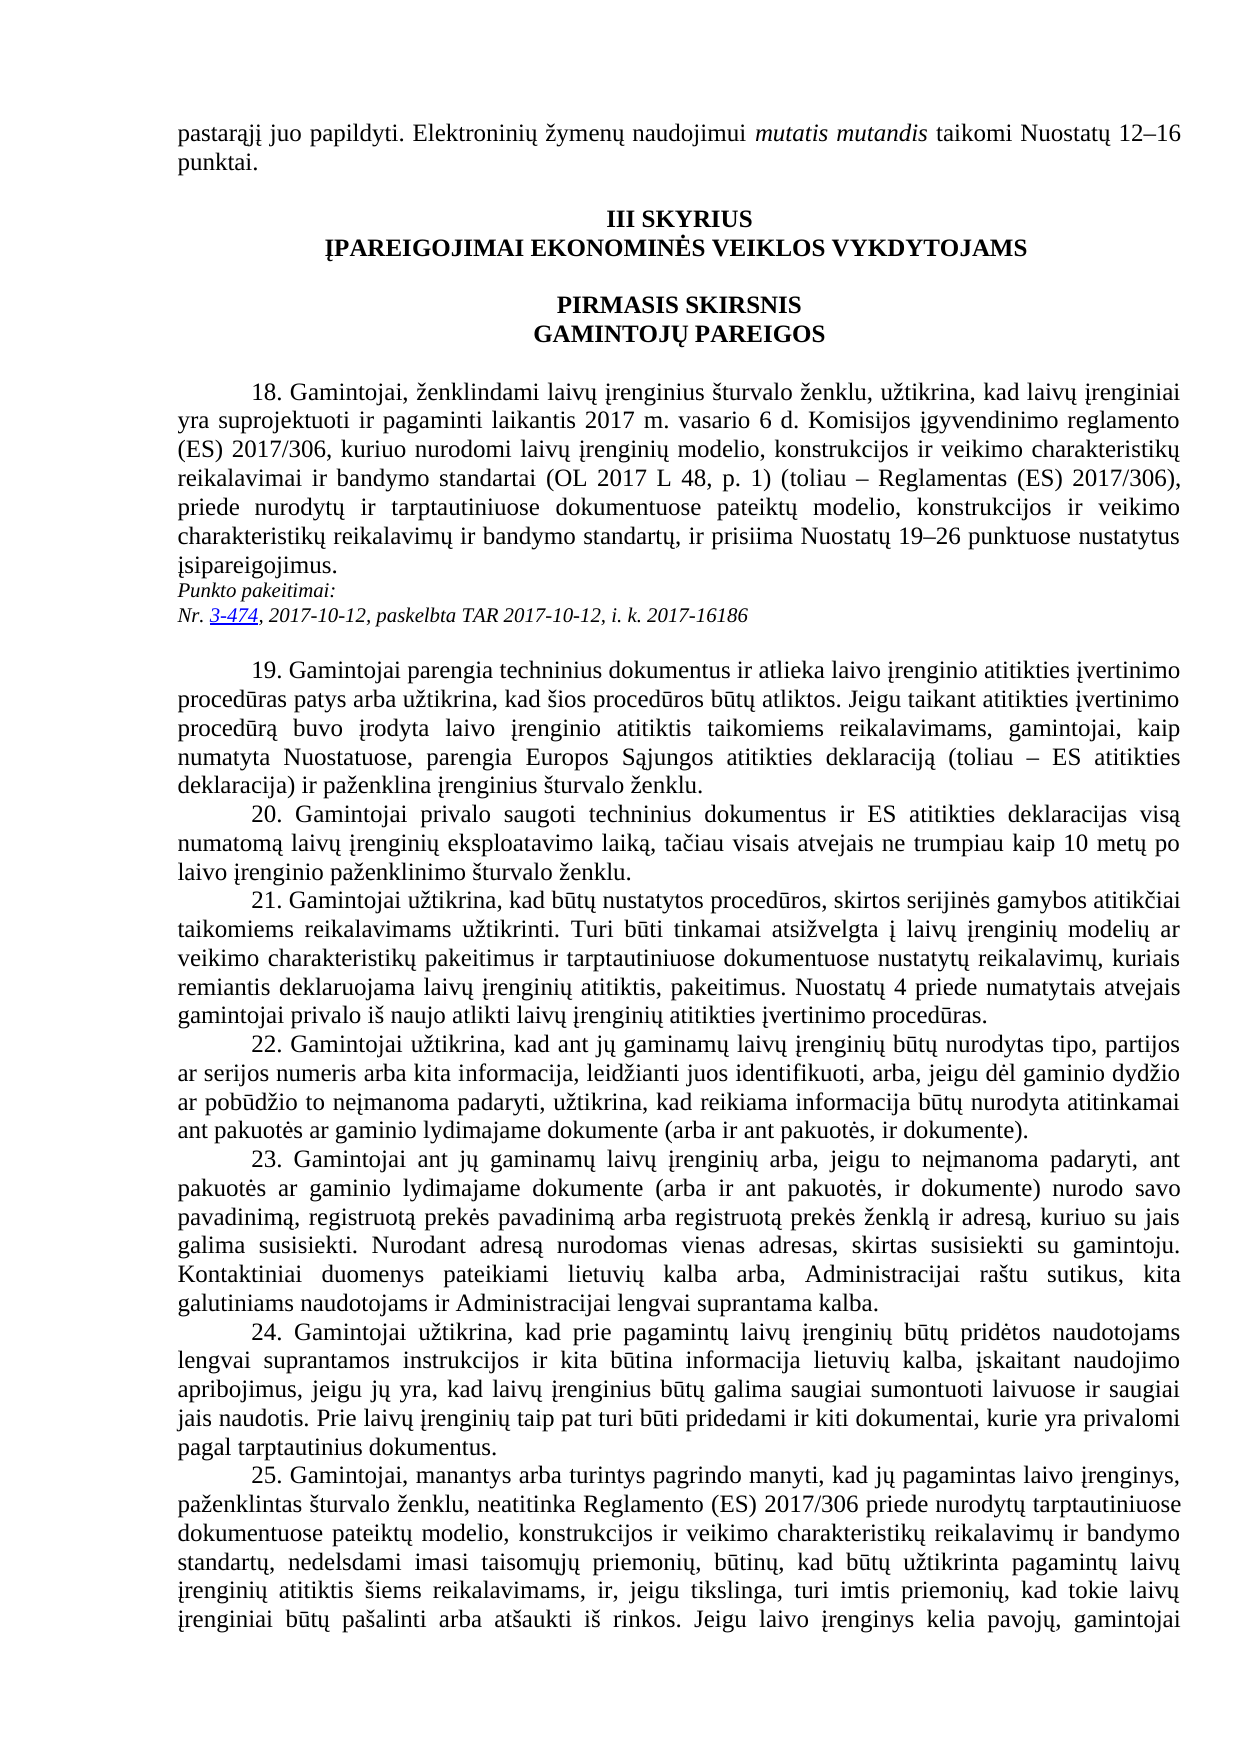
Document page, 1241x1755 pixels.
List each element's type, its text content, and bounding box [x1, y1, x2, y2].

text 19. Gamintojai parengia techninius dokumentus ir atlieka laivo įrenginio atitikties įvertinimo procedūras patys arba užtikrina, kad šios procedūros būtų atliktos. Jeigu taikant atitikties įvertinimo procedūrą buvo įrodyta laivo įrenginio atitiktis taikomiems reikalavimams, gamintojai, kaip numatyta Nuostatuose, parengia Europos Sąjungos atitikties deklaraciją (toliau – ES atitikties deklaracija) ir paženklina įrenginius šturvalo ženklu. [177, 655, 1181, 799]
text 24. Gamintojai užtikrina, kad prie pagamintų laivų įrenginių būtų pridėtos naudotojams lengvai suprantamos instrukcijos ir kita būtina informacija lietuvių kalba, įskaitant naudojimo apribojimus, jeigu jų yra, kad laivų įrenginius būtų galima saugiai sumontuoti laivuose ir saugiai jais naudotis. Prie laivų įrenginių taip pat turi būti pridedami ir kiti dokumentai, kurie yra privalomi pagal tarptautinius dokumentus. [177, 1317, 1181, 1460]
text 25. Gamintojai, manantys arba turintys pagrindo manyti, kad jų pagamintas laivo įrenginys, paženklintas šturvalo ženklu, neatitinka Reglamento (ES) 2017/306 priede nurodytų tarptautiniuose dokumentuose pateiktų modelio, konstrukcijos ir veikimo charakteristikų reikalavimų ir bandymo standartų, nedelsdami imasi taisomųjų priemonių, būtinų, kad būtų užtikrinta pagamintų laivų įrenginių atitiktis šiems reikalavimams, ir, jeigu tikslinga, turi imtis priemonių, kad tokie laivų įrenginiai būtų pašalinti arba atšaukti iš rinkos. Jeigu laivo įrenginys kelia pavojų, gamintojai [177, 1460, 1181, 1633]
text 22. Gamintojai užtikrina, kad ant jų gaminamų laivų įrenginių būtų nurodytas tipo, partijos ar serijos numeris arba kita informacija, leidžianti juos identifikuoti, arba, jeigu dėl gaminio dydžio ar pobūdžio to neįmanoma padaryti, užtikrina, kad reikiama informacija būtų nurodyta atitinkamai ant pakuotės ar gaminio lydimajame dokumente (arba ir ant pakuotės, ir dokumente). [177, 1029, 1181, 1144]
text Nr. 3-474, 2017-10-12, paskelbta TAR 2017-10-12, i. k. 2017-16186 [177, 602, 1181, 627]
text 20. Gamintojai privalo saugoti techninius dokumentus ir ES atitikties deklaracijas visą numatomą laivų įrenginių eksploatavimo laiką, tačiau visais atvejais ne trumpiau kaip 10 metų po laivo įrenginio paženklinimo šturvalo ženklu. [177, 799, 1181, 885]
text ĮPAREIGOJIMAI EKONOMINĖS VEIKLOS VYKDYTOJAMS [177, 233, 1181, 262]
text 23. Gamintojai ant jų gaminamų laivų įrenginių arba, jeigu to neįmanoma padaryti, ant pakuotės ar gaminio lydimajame dokumente (arba ir ant pakuotės, ir dokumente) nurodo savo pavadinimą, registruotą prekės pavadinimą arba registruotą prekės ženklą ir adresą, kuriuo su jais galima susisiekti. Nurodant adresą nurodomas vienas adresas, skirtas susisiekti su gamintoju. Kontaktiniai duomenys pateikiami lietuvių kalba arba, Administracijai raštu sutikus, kita galutiniams naudotojams ir Administracijai lengvai suprantama kalba. [177, 1144, 1181, 1317]
text 21. Gamintojai užtikrina, kad būtų nustatytos procedūros, skirtos serijinės gamybos atitikčiai taikomiems reikalavimams užtikrinti. Turi būti tinkamai atsižvelgta į laivų įrenginių modelių ar veikimo charakteristikų pakeitimus ir tarptautiniuose dokumentuose nustatytų reikalavimų, kuriais remiantis deklaruojama laivų įrenginių atitiktis, pakeitimus. Nuostatų 4 priede numatytais atvejais gamintojai privalo iš naujo atlikti laivų įrenginių atitikties įvertinimo procedūras. [177, 885, 1181, 1029]
text 18. Gamintojai, ženklindami laivų įrenginius šturvalo ženklu, užtikrina, kad laivų įrenginiai yra suprojektuoti ir pagaminti laikantis 2017 m. vasario 6 d. Komisijos įgyvendinimo reglamento (ES) 2017/306, kuriuo nurodomi laivų įrenginių modelio, konstrukcijos ir veikimo charakteristikų reikalavimai ir bandymo standartai (OL 2017 L 48, p. 1) (toliau – Reglamentas (ES) 2017/306), priede nurodytų ir tarptautiniuose dokumentuose pateiktų modelio, konstrukcijos ir veikimo charakteristikų reikalavimų ir bandymo standartų, ir prisiima Nuostatų 19–26 punktuose nustatytus įsipareigojimus. [177, 377, 1181, 578]
text Punkto pakeitimai: [177, 578, 1181, 602]
text pastarąjį juo papildyti. Elektroninių žymenų naudojimui mutatis mutandis taikomi Nuostatų 12–16 punktai. [177, 118, 1181, 176]
text PIRMASIS SKIRSNIS [177, 291, 1181, 319]
text GAMINTOJŲ PAREIGOS [177, 319, 1181, 348]
text III SKYRIUS [177, 204, 1181, 233]
